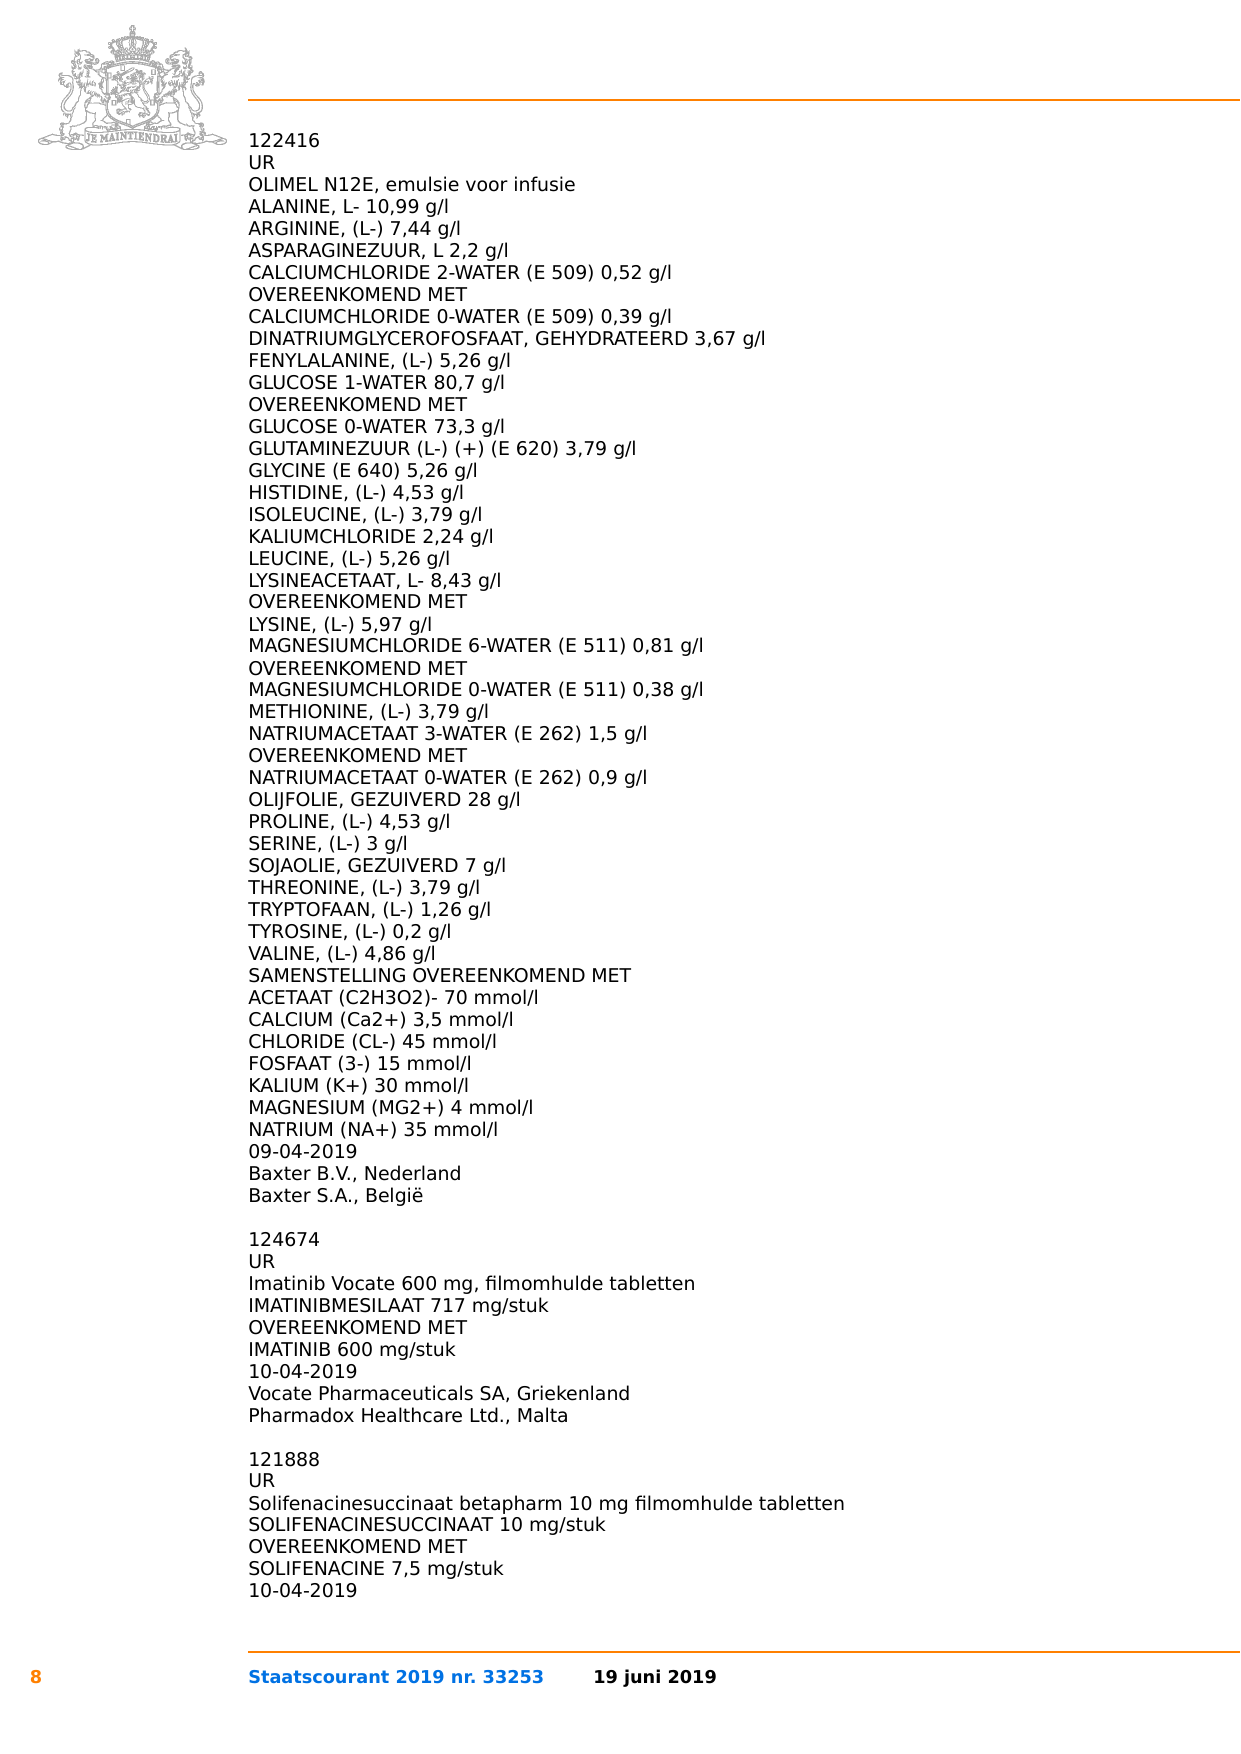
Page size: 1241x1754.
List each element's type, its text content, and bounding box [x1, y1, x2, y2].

text UR [248, 152, 1163, 174]
text Vocate Pharmaceuticals SA, Griekenland [248, 1383, 1163, 1404]
text LEUCINE, (L-) 5,26 g/l [248, 547, 1163, 569]
text HISTIDINE, (L-) 4,53 g/l [248, 482, 1163, 503]
text THREONINE, (L-) 3,79 g/l [248, 877, 1163, 899]
text OVEREENKOMEND MET [248, 1317, 1163, 1339]
text 124674 [248, 1229, 1163, 1251]
text OVEREENKOMEND MET [248, 284, 1163, 306]
text 10-04-2019 [248, 1361, 1163, 1383]
text 121888 [248, 1448, 1163, 1470]
text CALCIUMCHLORIDE 0-WATER (E 509) 0,39 g/l [248, 306, 1163, 328]
text CALCIUMCHLORIDE 2-WATER (E 509) 0,52 g/l [248, 262, 1163, 284]
text NATRIUM (NA+) 35 mmol/l [248, 1119, 1163, 1141]
text Baxter S.A., België [248, 1185, 1163, 1207]
text PROLINE, (L-) 4,53 g/l [248, 811, 1163, 833]
text KALIUM (K+) 30 mmol/l [248, 1075, 1163, 1097]
text GLUCOSE 0-WATER 73,3 g/l [248, 416, 1163, 438]
picture [38, 25, 227, 150]
text FOSFAAT (3-) 15 mmol/l [248, 1053, 1163, 1075]
text GLUCOSE 1-WATER 80,7 g/l [248, 372, 1163, 394]
text TYROSINE, (L-) 0,2 g/l [248, 921, 1163, 943]
text Baxter B.V., Nederland [248, 1163, 1163, 1185]
text OVEREENKOMEND MET [248, 591, 1163, 613]
text SOLIFENACINESUCCINAAT 10 mg/stuk [248, 1514, 1163, 1536]
text GLUTAMINEZUUR (L-) (+) (E 620) 3,79 g/l [248, 438, 1163, 459]
text KALIUMCHLORIDE 2,24 g/l [248, 526, 1163, 547]
text Solifenacinesuccinaat betapharm 10 mg filmomhulde tabletten [248, 1492, 1163, 1514]
text OVEREENKOMEND MET [248, 657, 1163, 679]
text ALANINE, L- 10,99 g/l [248, 196, 1163, 218]
text CALCIUM (Ca2+) 3,5 mmol/l [248, 1009, 1163, 1031]
text CHLORIDE (CL-) 45 mmol/l [248, 1031, 1163, 1053]
text SERINE, (L-) 3 g/l [248, 833, 1163, 855]
text ACETAAT (C2H3O2)- 70 mmol/l [248, 987, 1163, 1009]
text UR [248, 1470, 1163, 1492]
text GLYCINE (E 640) 5,26 g/l [248, 459, 1163, 482]
text 122416 [248, 130, 1163, 152]
text ARGININE, (L-) 7,44 g/l [248, 218, 1163, 240]
text SAMENSTELLING OVEREENKOMEND MET [248, 965, 1163, 987]
text OLIMEL N12E, emulsie voor infusie [248, 174, 1163, 196]
text VALINE, (L-) 4,86 g/l [248, 943, 1163, 965]
text 10-04-2019 [248, 1580, 1163, 1602]
text FENYLALANINE, (L-) 5,26 g/l [248, 350, 1163, 372]
text DINATRIUMGLYCEROFOSFAAT, GEHYDRATEERD 3,67 g/l [248, 328, 1163, 350]
text ASPARAGINEZUUR, L 2,2 g/l [248, 240, 1163, 262]
text IMATINIB 600 mg/stuk [248, 1339, 1163, 1361]
text MAGNESIUM (MG2+) 4 mmol/l [248, 1097, 1163, 1119]
text 09-04-2019 [248, 1141, 1163, 1163]
text OVEREENKOMEND MET [248, 745, 1163, 767]
text METHIONINE, (L-) 3,79 g/l [248, 701, 1163, 723]
text MAGNESIUMCHLORIDE 0-WATER (E 511) 0,38 g/l [248, 679, 1163, 701]
text NATRIUMACETAAT 3-WATER (E 262) 1,5 g/l [248, 723, 1163, 745]
text OLIJFOLIE, GEZUIVERD 28 g/l [248, 789, 1163, 811]
text TRYPTOFAAN, (L-) 1,26 g/l [248, 899, 1163, 921]
text OVEREENKOMEND MET [248, 1536, 1163, 1558]
text NATRIUMACETAAT 0-WATER (E 262) 0,9 g/l [248, 767, 1163, 789]
text LYSINEACETAAT, L- 8,43 g/l [248, 569, 1163, 591]
text SOLIFENACINE 7,5 mg/stuk [248, 1558, 1163, 1580]
text LYSINE, (L-) 5,97 g/l [248, 613, 1163, 635]
text UR [248, 1251, 1163, 1273]
text Pharmadox Healthcare Ltd., Malta [248, 1404, 1163, 1427]
text ISOLEUCINE, (L-) 3,79 g/l [248, 503, 1163, 526]
text IMATINIBMESILAAT 717 mg/stuk [248, 1295, 1163, 1317]
text Imatinib Vocate 600 mg, filmomhulde tabletten [248, 1273, 1163, 1295]
text SOJAOLIE, GEZUIVERD 7 g/l [248, 855, 1163, 877]
text OVEREENKOMEND MET [248, 394, 1163, 416]
text MAGNESIUMCHLORIDE 6-WATER (E 511) 0,81 g/l [248, 635, 1163, 657]
